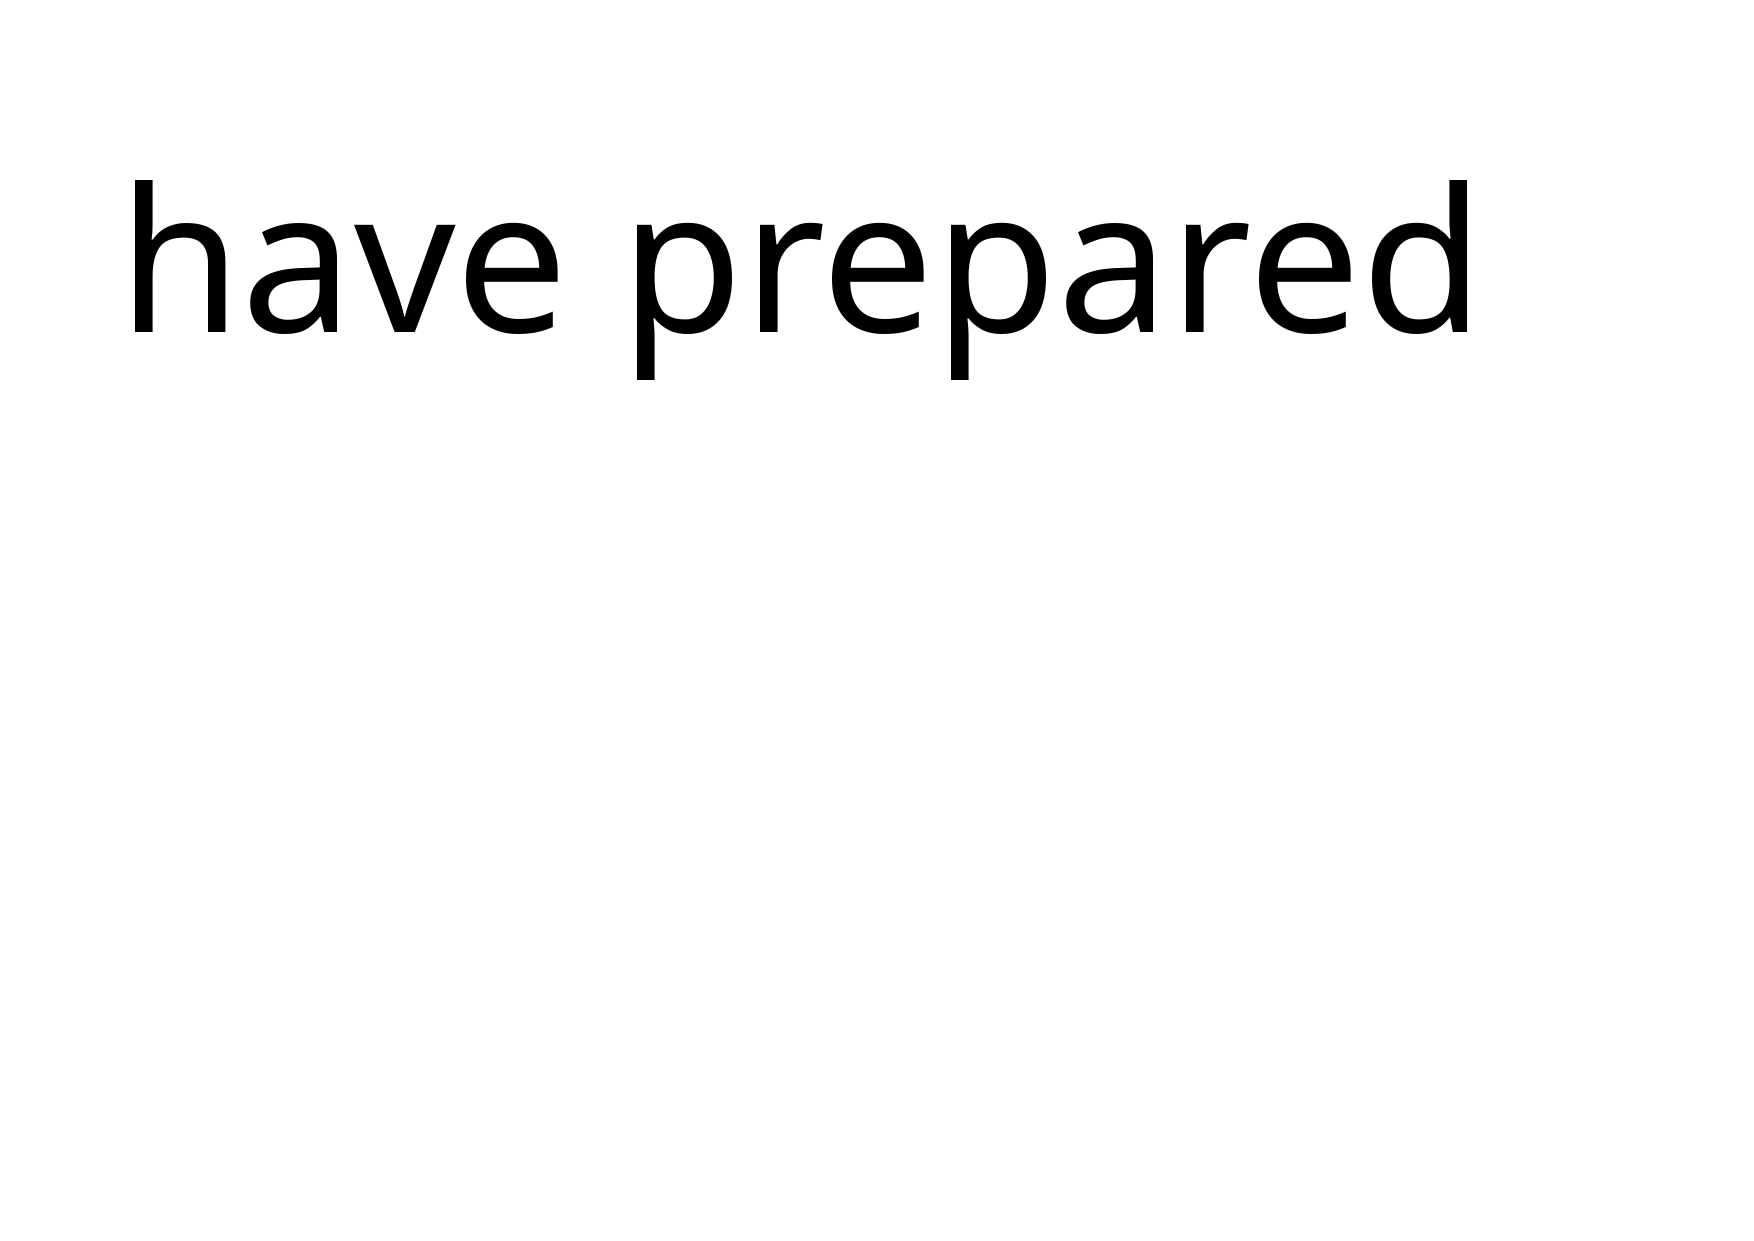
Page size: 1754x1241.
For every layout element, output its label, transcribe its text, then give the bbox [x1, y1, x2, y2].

text have prepared [118, 118, 1636, 391]
